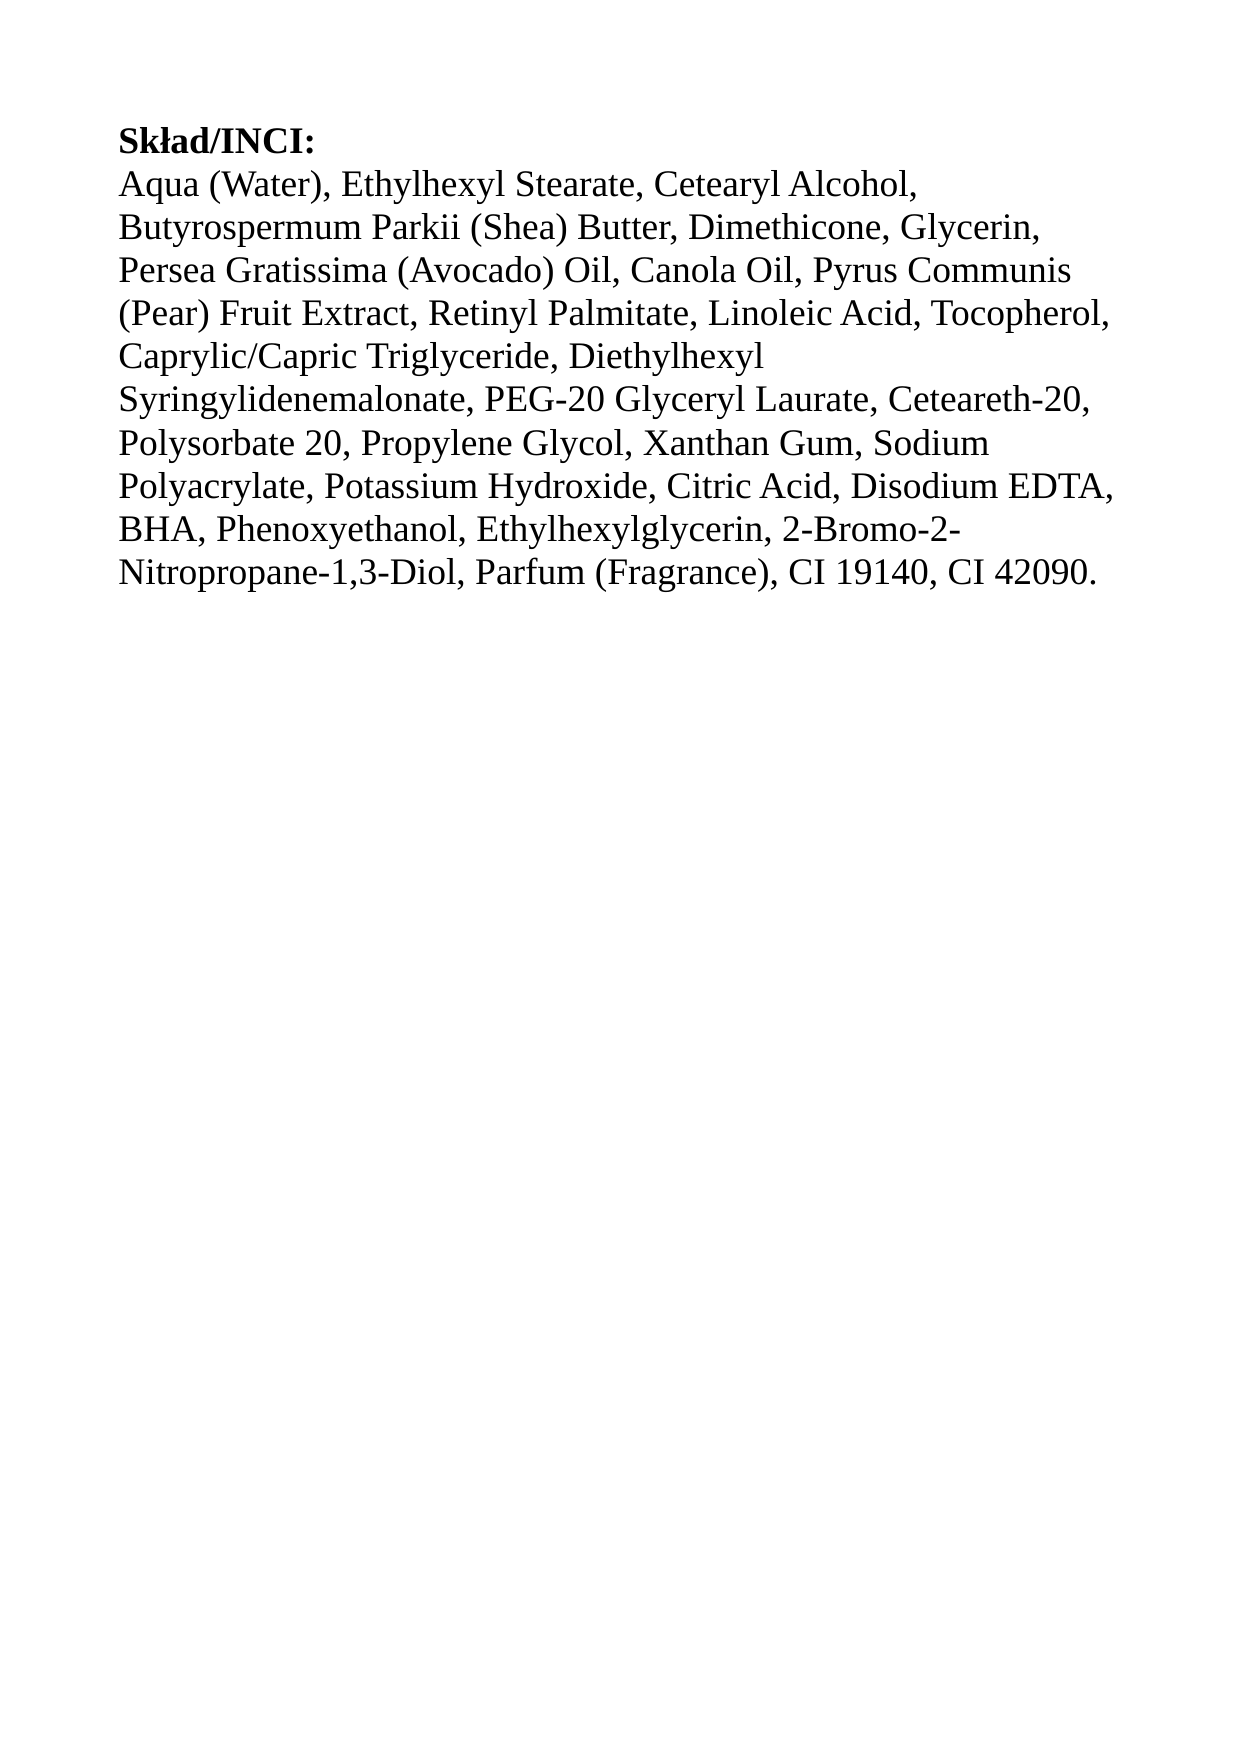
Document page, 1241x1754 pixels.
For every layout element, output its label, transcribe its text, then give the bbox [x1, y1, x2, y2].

text Skład/INCI: [118, 118, 1122, 161]
text Aqua (Water), Ethylhexyl Stearate, Cetearyl Alcohol, Butyrospermum Parkii (Shea) Butter, Dimethicone, Glycerin, Persea Gratissima (Avocado) Oil, Canola Oil, Pyrus Communis (Pear) Fruit Extract, Retinyl Palmitate, Linoleic Acid, Tocopherol, Caprylic/Capric Triglyceride, Diethylhexyl Syringylidenemalonate, PEG-20 Glyceryl Laurate, Ceteareth-20, Polysorbate 20, Propylene Glycol, Xanthan Gum, Sodium Polyacrylate, Potassium Hydroxide, Citric Acid, Disodium EDTA, BHA, Phenoxyethanol, Ethylhexylglycerin, 2-Bromo-2-Nitropropane-1,3-Diol, Parfum (Fragrance), CI 19140, CI 42090. [118, 161, 1122, 592]
